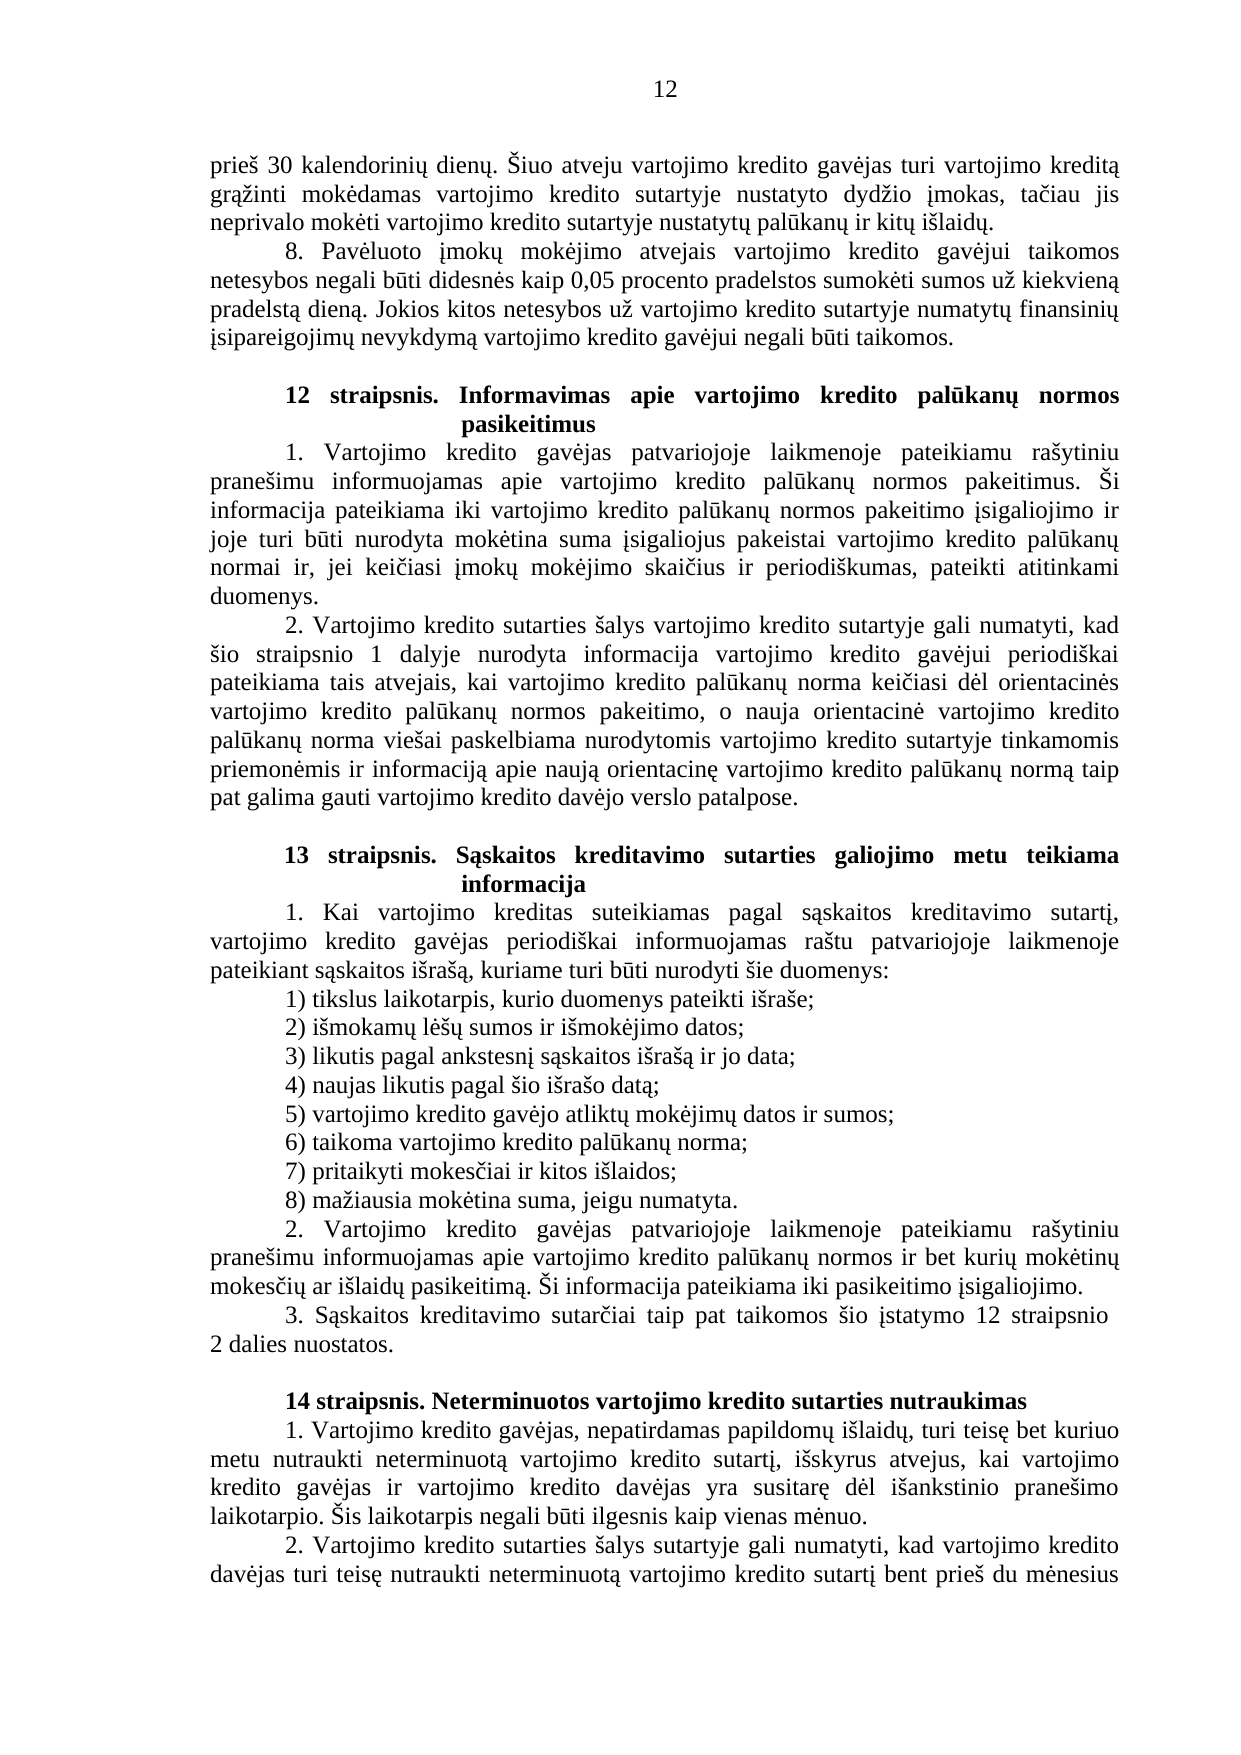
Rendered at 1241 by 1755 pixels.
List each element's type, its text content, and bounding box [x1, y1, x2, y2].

text 1. Vartojimo kredito gavėjas patvariojoje laikmenoje pateikiamu rašytiniu pranešimu informuojamas apie vartojimo kredito palūkanų normos pakeitimus. Ši informacija pateikiama iki vartojimo kredito palūkanų normos pakeitimo įsigaliojimo ir joje turi būti nurodyta mokėtina suma įsigaliojus pakeistai vartojimo kredito palūkanų normai ir, jei keičiasi įmokų mokėjimo skaičius ir periodiškumas, pateikti atitinkami duomenys. [210, 437, 1120, 610]
text 2. Vartojimo kredito sutarties šalys vartojimo kredito sutartyje gali numatyti, kad šio straipsnio 1 dalyje nurodyta informacija vartojimo kredito gavėjui periodiškai pateikiama tais atvejais, kai vartojimo kredito palūkanų norma keičiasi dėl orientacinės vartojimo kredito palūkanų normos pakeitimo, o nauja orientacinė vartojimo kredito palūkanų norma viešai paskelbiama nurodytomis vartojimo kredito sutartyje tinkamomis priemonėmis ir informaciją apie naują orientacinę vartojimo kredito palūkanų normą taip pat galima gauti vartojimo kredito davėjo verslo patalpose. [210, 610, 1120, 811]
text 5) vartojimo kredito gavėjo atliktų mokėjimų datos ir sumos; [210, 1099, 1120, 1127]
text 8. Pavėluoto įmokų mokėjimo atvejais vartojimo kredito gavėjui taikomos netesybos negali būti didesnės kaip 0,05 procento pradelstos sumokėti sumos už kiekvieną pradelstą dieną. Jokios kitos netesybos už vartojimo kredito sutartyje numatytų finansinių įsipareigojimų nevykdymą vartojimo kredito gavėjui negali būti taikomos. [210, 236, 1120, 351]
text 3. Sąskaitos kreditavimo sutarčiai taip pat taikomos šio įstatymo 12 straipsnio 2 dalies nuostatos. [210, 1300, 1120, 1357]
text 6) taikoma vartojimo kredito palūkanų norma; [210, 1127, 1120, 1156]
text 1) tikslus laikotarpis, kurio duomenys pateikti išraše; [210, 984, 1120, 1012]
text 4) naujas likutis pagal šio išrašo datą; [210, 1070, 1120, 1099]
text 8) mažiausia mokėtina suma, jeigu numatyta. [210, 1185, 1120, 1214]
text 12 straipsnis. Informavimas apie vartojimo kredito palūkanų normos pasikeitimus [285, 380, 1120, 437]
text 2) išmokamų lėšų sumos ir išmokėjimo datos; [210, 1012, 1120, 1041]
text 1. Vartojimo kredito gavėjas, nepatirdamas papildomų išlaidų, turi teisę bet kuriuo metu nutraukti neterminuotą vartojimo kredito sutartį, išskyrus atvejus, kai vartojimo kredito gavėjas ir vartojimo kredito davėjas yra susitarę dėl išankstinio pranešimo laikotarpio. Šis laikotarpis negali būti ilgesnis kaip vienas mėnuo. [210, 1415, 1120, 1530]
text prieš 30 kalendorinių dienų. Šiuo atveju vartojimo kredito gavėjas turi vartojimo kreditą grąžinti mokėdamas vartojimo kredito sutartyje nustatyto dydžio įmokas, tačiau jis neprivalo mokėti vartojimo kredito sutartyje nustatytų palūkanų ir kitų išlaidų. [210, 150, 1120, 236]
text 7) pritaikyti mokesčiai ir kitos išlaidos; [210, 1156, 1120, 1185]
text 14 straipsnis. Neterminuotos vartojimo kredito sutarties nutraukimas [210, 1386, 1120, 1415]
text 2. Vartojimo kredito sutarties šalys sutartyje gali numatyti, kad vartojimo kredito davėjas turi teisę nutraukti neterminuotą vartojimo kredito sutartį bent prieš du mėnesius [210, 1530, 1120, 1587]
text 1. Kai vartojimo kreditas suteikiamas pagal sąskaitos kreditavimo sutartį, vartojimo kredito gavėjas periodiškai informuojamas raštu patvariojoje laikmenoje pateikiant sąskaitos išrašą, kuriame turi būti nurodyti šie duomenys: [210, 897, 1120, 984]
text 13 straipsnis. Sąskaitos kreditavimo sutarties galiojimo metu teikiama informacija [284, 840, 1120, 897]
text 3) likutis pagal ankstesnį sąskaitos išrašą ir jo data; [210, 1041, 1120, 1070]
text 2. Vartojimo kredito gavėjas patvariojoje laikmenoje pateikiamu rašytiniu pranešimu informuojamas apie vartojimo kredito palūkanų normos ir bet kurių mokėtinų mokesčių ar išlaidų pasikeitimą. Ši informacija pateikiama iki pasikeitimo įsigaliojimo. [210, 1214, 1120, 1300]
